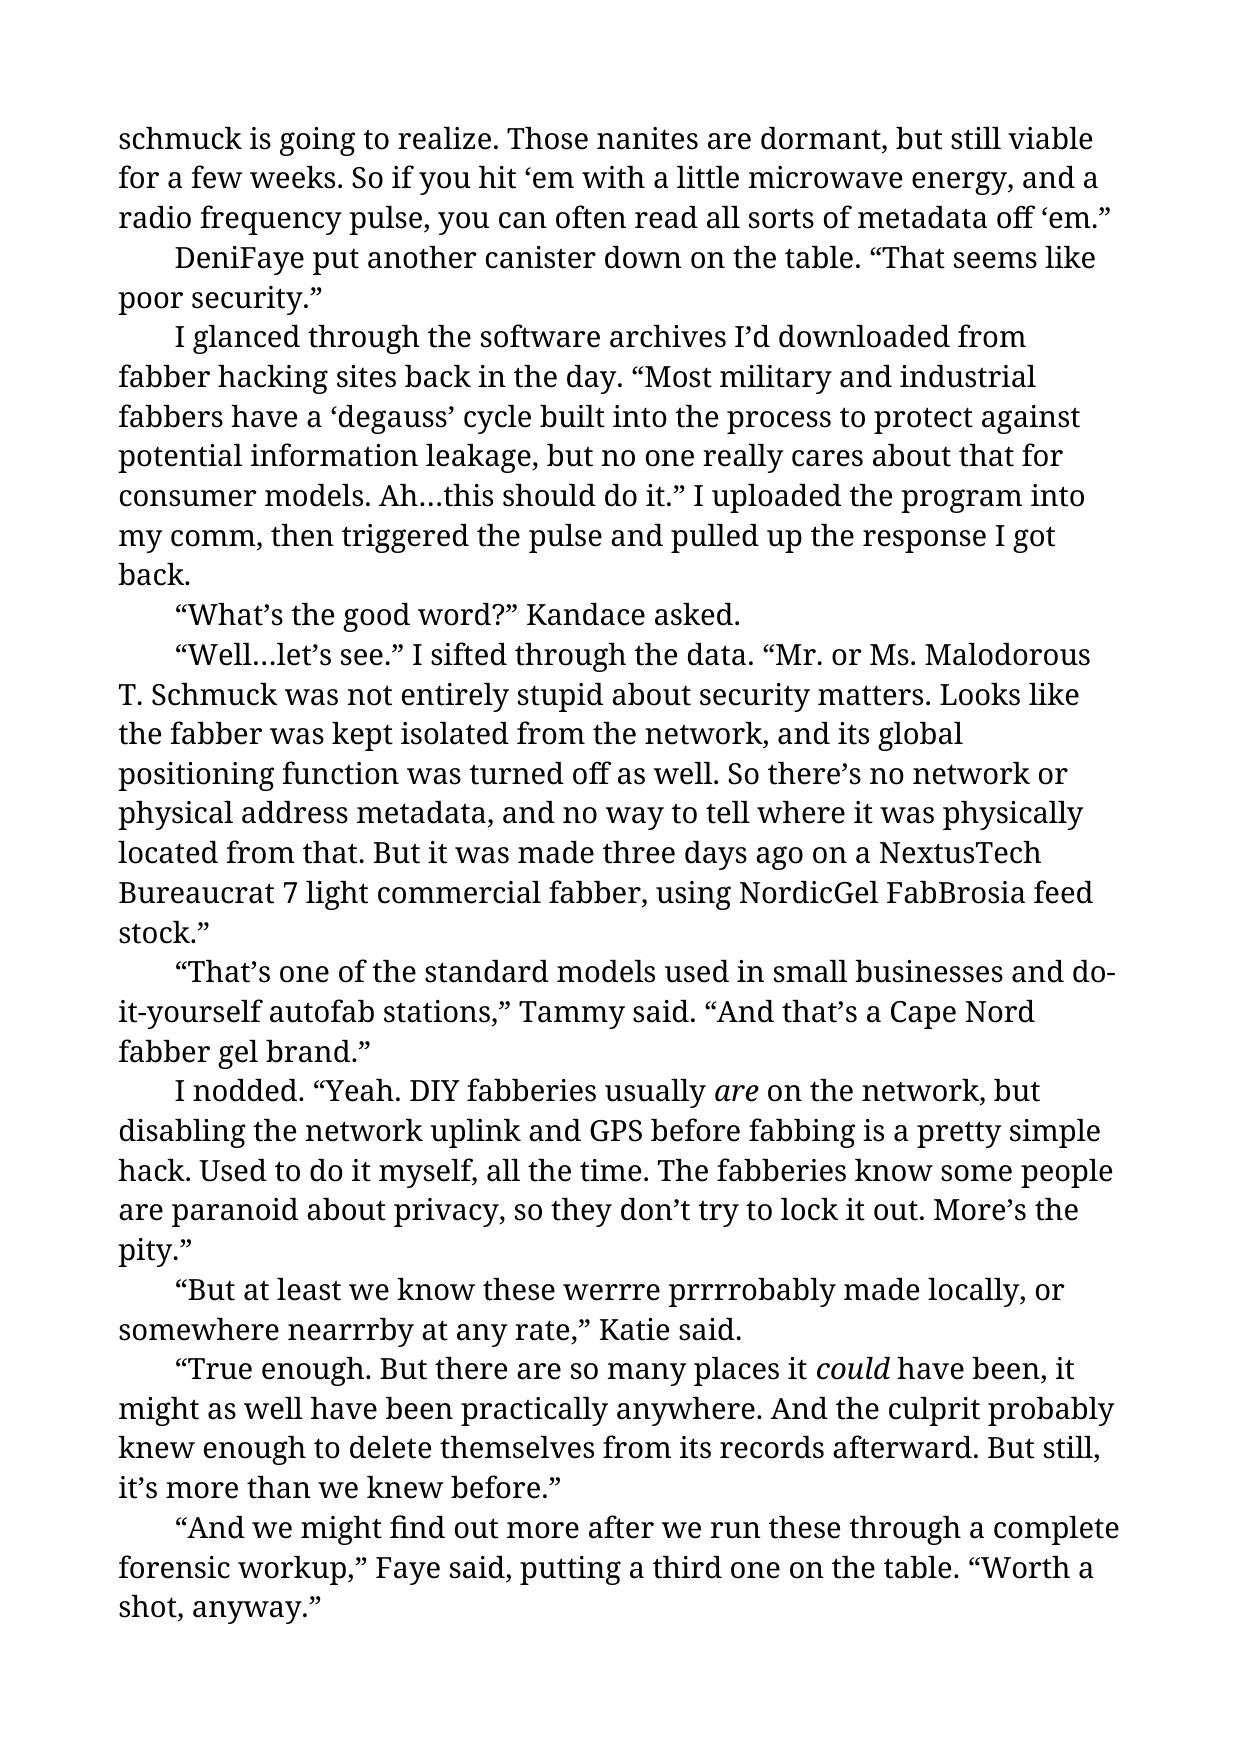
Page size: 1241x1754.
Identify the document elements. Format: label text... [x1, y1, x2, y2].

text DeniFaye put another canister down on the table. “That seems like poor security.” [118, 237, 1122, 317]
text “That’s one of the standard models used in small businesses and do-it-yourself autofab stations,” Tammy said. “And that’s a Cape Nord fabber gel brand.” [118, 952, 1122, 1071]
text “True enough. But there are so many places it could have been, it might as well have been practically anywhere. And the culprit probably knew enough to delete themselves from its records afterward. But still, it’s more than we knew before.” [118, 1348, 1122, 1507]
text “But at least we know these werrre prrrrobably made locally, or somewhere nearrrby at any rate,” Katie said. [118, 1269, 1122, 1348]
text I glanced through the software archives I’d downloaded from fabber hacking sites back in the day. “Most military and industrial fabbers have a ‘degauss’ cycle built into the process to protect against potential information leakage, but no one really cares about that for consumer models. Ah…this should do it.” I uploaded the program into my comm, then triggered the pulse and pulled up the response I got back. [118, 317, 1122, 594]
text I nodded. “Yeah. DIY fabberies usually are on the network, but disabling the network uplink and GPS before fabbing is a pretty simple hack. Used to do it myself, all the time. The fabberies know some people are paranoid about privacy, so they don’t try to lock it out. More’s the pity.” [118, 1071, 1122, 1269]
text “Well…let’s see.” I sifted through the data. “Mr. or Ms. Malodorous T. Schmuck was not entirely stupid about security matters. Looks like the fabber was kept isolated from the network, and its global positioning function was turned off as well. So there’s no network or physical address metadata, and no way to tell where it was physically located from that. But it was made three days ago on a NextusTech Bureaucrat 7 light commercial fabber, using NordicGel FabBrosia feed stock.” [118, 634, 1122, 952]
text schmuck is going to realize. Those nanites are dormant, but still viable for a few weeks. So if you hit ‘em with a little microwave energy, and a radio frequency pulse, you can often read all sorts of metadata off ‘em.” [118, 118, 1122, 237]
text “What’s the good word?” Kandace asked. [118, 594, 1122, 634]
text “And we might find out more after we run these through a complete forensic workup,” Faye said, putting a third one on the table. “Worth a shot, anyway.” [118, 1507, 1122, 1626]
